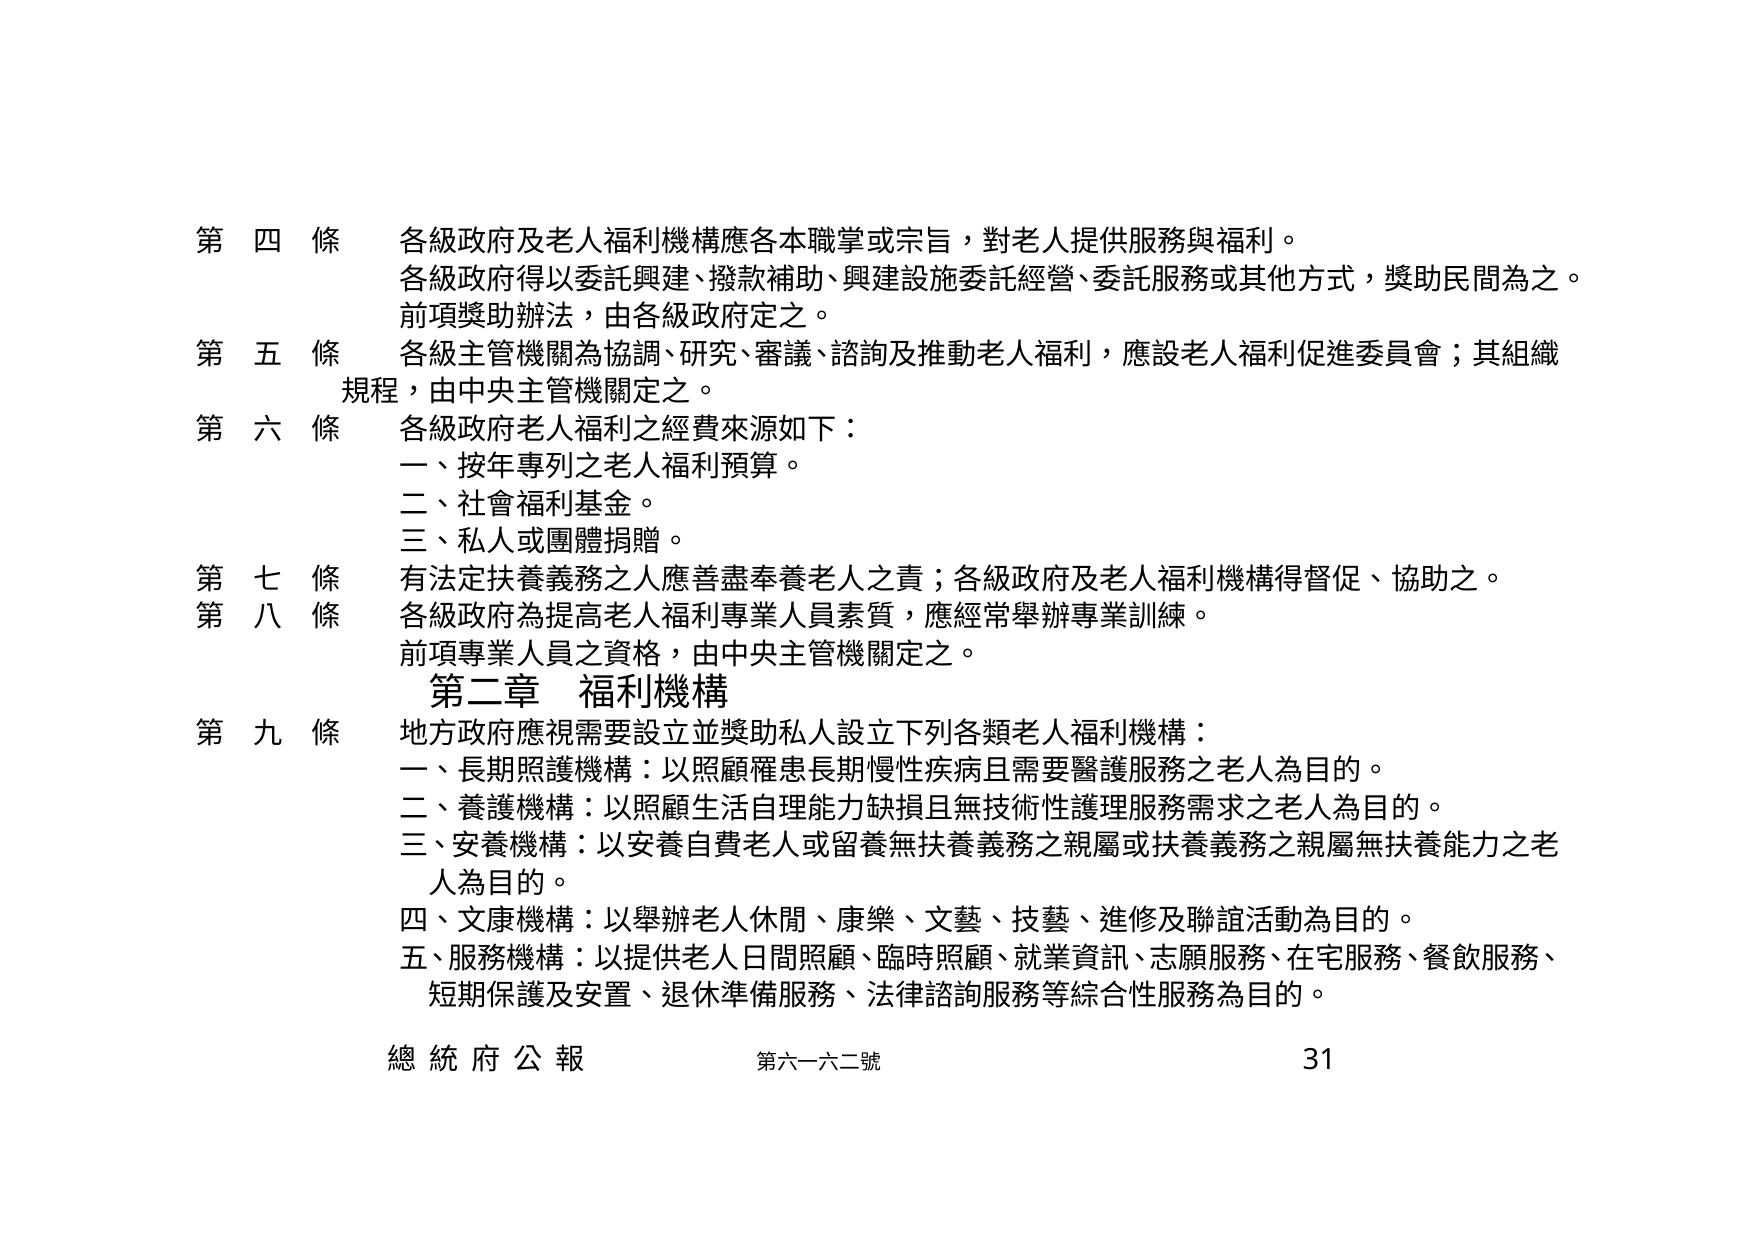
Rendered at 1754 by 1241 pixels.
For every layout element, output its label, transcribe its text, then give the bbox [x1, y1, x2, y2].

text 三、安養機構：以安養自費老人或留養無扶養義務之親屬或扶養義務之親屬無扶養能力之老人為目的。 [399, 826, 1559, 901]
text 第 四 條 各級政府及老人福利機構應各本職掌或宗旨，對老人提供服務與福利。 [195, 222, 1559, 259]
text 五、服務機構：以提供老人日間照顧、臨時照顧、就業資訊、志願服務、在宅服務、餐飲服務、短期保護及安置、退休準備服務、法律諮詢服務等綜合性服務為目的。 [399, 938, 1559, 1013]
text 三、私人或團體捐贈。 [399, 522, 1559, 559]
text 第 九 條 地方政府應視需要設立並獎助私人設立下列各類老人福利機構： [195, 713, 1559, 751]
text 第 八 條 各級政府為提高老人福利專業人員素質，應經常舉辦專業訓練。 [195, 597, 1559, 634]
text 二、社會福利基金。 [399, 484, 1559, 522]
text 各級政府得以委託興建、撥款補助、興建設施委託經營、委託服務或其他方式，獎助民間為之。 [341, 259, 1559, 297]
text 第 七 條 有法定扶養義務之人應善盡奉養老人之責；各級政府及老人福利機構得督促、協助之。 [195, 559, 1559, 597]
text 二、養護機構：以照顧生活自理能力缺損且無技術性護理服務需求之老人為目的。 [399, 788, 1559, 826]
text 前項專業人員之資格，由中央主管機關定之。 [341, 634, 1559, 672]
text 前項獎助辦法，由各級政府定之。 [341, 297, 1559, 334]
text 四、文康機構：以舉辦老人休閒、康樂、文藝、技藝、進修及聯誼活動為目的。 [399, 901, 1559, 938]
text 一、長期照護機構：以照顧罹患長期慢性疾病且需要醫護服務之老人為目的。 [399, 751, 1559, 788]
text 第 六 條 各級政府老人福利之經費來源如下： [195, 409, 1559, 447]
text 第 五 條 各級主管機關為協調、研究、審議、諮詢及推動老人福利，應設老人福利促進委員會；其組織規程，由中央主管機關定之。 [195, 334, 1559, 409]
text 一、按年專列之老人福利預算。 [399, 447, 1559, 484]
text 第二章 福利機構 [428, 672, 1559, 713]
